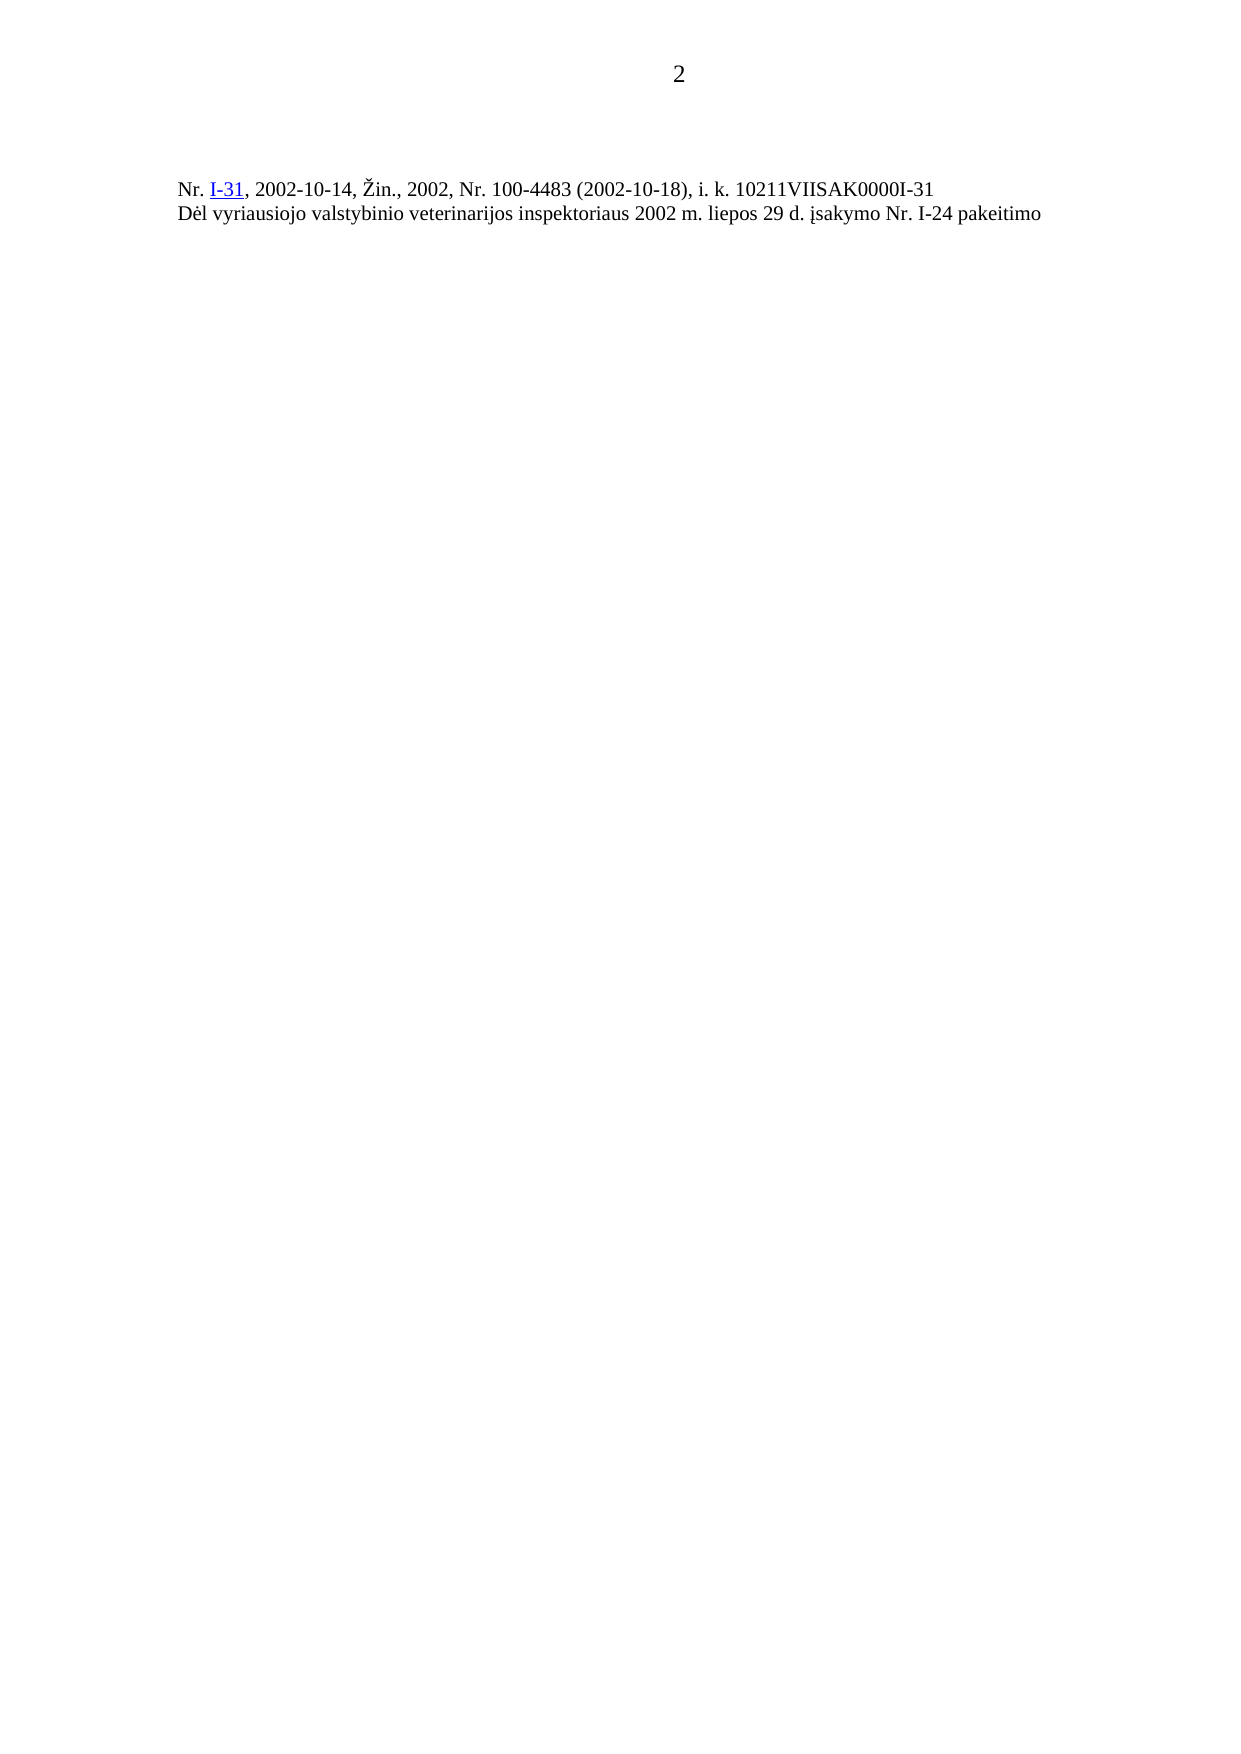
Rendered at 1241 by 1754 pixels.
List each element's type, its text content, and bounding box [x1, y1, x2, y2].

text Nr. I-31, 2002-10-14, Žin., 2002, Nr. 100-4483 (2002-10-18), i. k. 10211VIISAK0000I-31 [177, 177, 1181, 201]
text Dėl vyriausiojo valstybinio veterinarijos inspektoriaus 2002 m. liepos 29 d. įsakymo Nr. I-24 pakeitimo [177, 201, 1181, 225]
